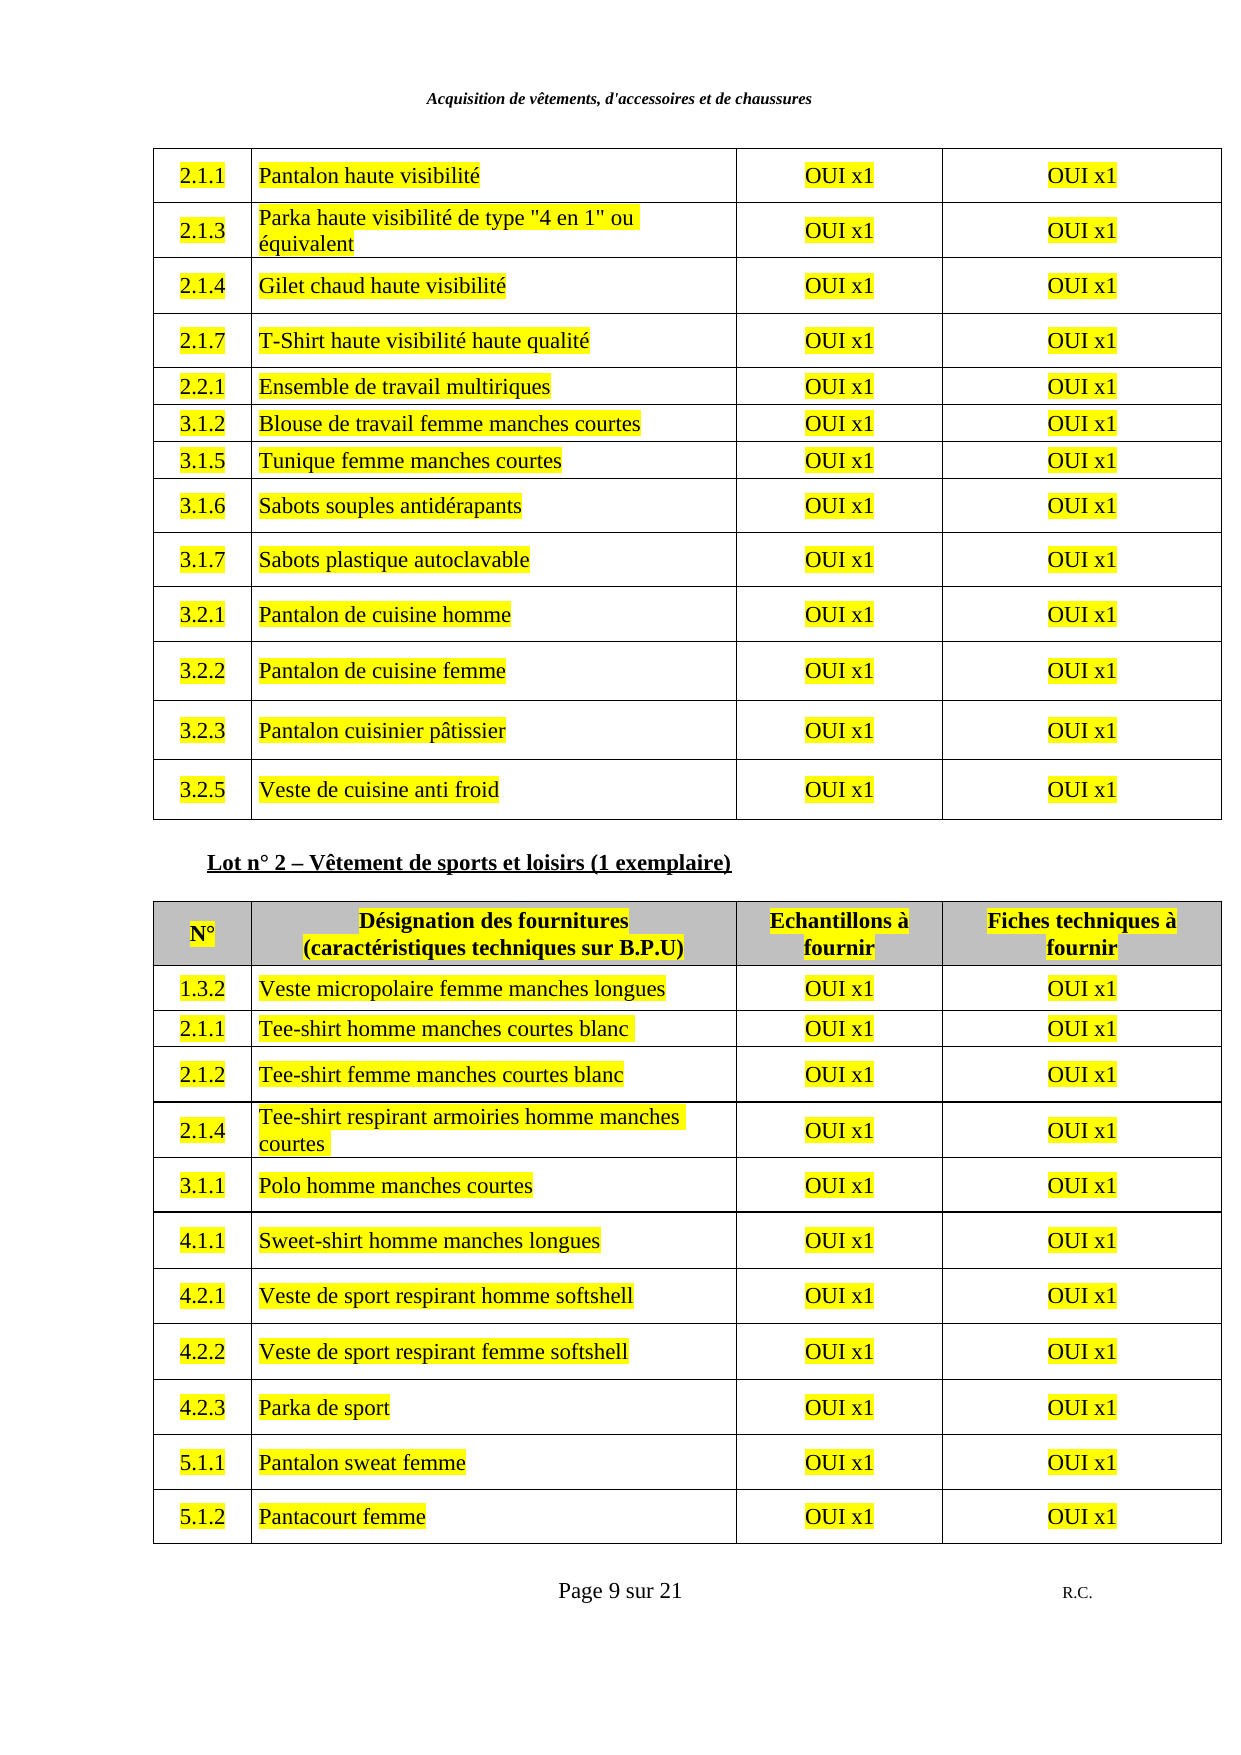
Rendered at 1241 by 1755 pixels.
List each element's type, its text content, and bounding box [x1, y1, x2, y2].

table_cell OUI x1 [943, 1158, 1221, 1211]
table_cell Pantalon sweat femme [252, 1435, 736, 1489]
table_cell OUI x1 [737, 314, 942, 367]
table_cell Pantalon de cuisine femme [252, 642, 736, 700]
table_cell OUI x1 [737, 533, 942, 586]
table_cell 2.1.7 [154, 314, 251, 367]
table_cell 5.1.2 [154, 1490, 251, 1543]
table_cell 2.1.1 [154, 149, 251, 202]
table_cell Veste de sport respirant femme softshell [252, 1324, 736, 1379]
table_cell 3.1.6 [154, 479, 251, 532]
table_cell OUI x1 [737, 1490, 942, 1543]
table_cell OUI x1 [737, 642, 942, 700]
table_cell OUI x1 [737, 1047, 942, 1101]
table_cell 3.1.7 [154, 533, 251, 586]
table_cell OUI x1 [943, 587, 1221, 641]
table_cell OUI x1 [943, 701, 1221, 759]
table_cell 2.1.2 [154, 1047, 251, 1101]
table_cell OUI x1 [737, 1435, 942, 1489]
table_cell OUI x1 [943, 1490, 1221, 1543]
table_cell OUI x1 [737, 1011, 942, 1046]
table_cell Pantalon haute visibilité [252, 149, 736, 202]
table_cell OUI x1 [943, 1213, 1221, 1268]
table_cell OUI x1 [943, 642, 1221, 700]
table_cell OUI x1 [943, 1380, 1221, 1434]
table_cell OUI x1 [943, 203, 1221, 257]
table_cell 3.1.2 [154, 405, 251, 441]
table_cell Sabots plastique autoclavable [252, 533, 736, 586]
table_cell 3.1.1 [154, 1158, 251, 1211]
table_cell 4.2.3 [154, 1380, 251, 1434]
table_cell OUI x1 [737, 1103, 942, 1157]
table_cell 2.1.3 [154, 203, 251, 257]
table_cell OUI x1 [943, 1435, 1221, 1489]
table_cell OUI x1 [737, 1269, 942, 1322]
table_cell Parka haute visibilité de type "4 en 1" ou équivalent [252, 203, 736, 257]
table_cell OUI x1 [943, 760, 1221, 819]
table_cell 3.2.2 [154, 642, 251, 700]
table_cell 2.1.4 [154, 258, 251, 313]
table_cell OUI x1 [943, 314, 1221, 367]
table_cell Veste de cuisine anti froid [252, 760, 736, 819]
table_cell OUI x1 [943, 368, 1221, 404]
table_cell Sweet-shirt homme manches longues [252, 1213, 736, 1268]
table_cell Parka de sport [252, 1380, 736, 1434]
table_cell Ensemble de travail multiriques [252, 368, 736, 404]
table_cell OUI x1 [737, 1380, 942, 1434]
table_cell OUI x1 [737, 587, 942, 641]
table_cell OUI x1 [943, 1047, 1221, 1101]
table_cell 2.1.1 [154, 1011, 251, 1046]
table_cell OUI x1 [737, 760, 942, 819]
table_cell OUI x1 [943, 405, 1221, 441]
table_cell Pantalon de cuisine homme [252, 587, 736, 641]
table_header Désignation des fournitures (caractéristiques techniques sur B.P.U) [252, 902, 736, 965]
table_cell OUI x1 [943, 149, 1221, 202]
table_cell 3.2.1 [154, 587, 251, 641]
table_cell OUI x1 [737, 442, 942, 478]
table_cell OUI x1 [737, 368, 942, 404]
table_cell OUI x1 [737, 149, 942, 202]
table_cell 4.1.1 [154, 1213, 251, 1268]
table_cell Pantacourt femme [252, 1490, 736, 1543]
table_cell OUI x1 [737, 1324, 942, 1379]
table_cell OUI x1 [737, 1213, 942, 1268]
table_cell 4.2.2 [154, 1324, 251, 1379]
table_cell OUI x1 [737, 258, 942, 313]
table_cell 3.2.5 [154, 760, 251, 819]
table_cell Sabots souples antidérapants [252, 479, 736, 532]
table_cell OUI x1 [737, 203, 942, 257]
table_cell OUI x1 [737, 405, 942, 441]
table_cell T-Shirt haute visibilité haute qualité [252, 314, 736, 367]
table_cell OUI x1 [943, 966, 1221, 1010]
table_cell 2.2.1 [154, 368, 251, 404]
table_header Fiches techniques à fournir [943, 902, 1221, 965]
table_cell 3.2.3 [154, 701, 251, 759]
table_cell OUI x1 [737, 966, 942, 1010]
table_cell OUI x1 [943, 479, 1221, 532]
table_cell OUI x1 [737, 701, 942, 759]
table_cell 3.1.5 [154, 442, 251, 478]
table_cell OUI x1 [943, 1103, 1221, 1157]
table_header N° [154, 902, 251, 965]
table_cell OUI x1 [943, 442, 1221, 478]
table_cell 4.2.1 [154, 1269, 251, 1322]
text Lot n° 2 – Vêtement de sports et loisirs (1 exemplaire) [177, 848, 1093, 875]
table_cell Tee-shirt respirant armoiries homme manches courtes [252, 1103, 736, 1157]
table_cell 2.1.4 [154, 1103, 251, 1157]
table_cell OUI x1 [943, 1269, 1221, 1322]
table_cell Blouse de travail femme manches courtes [252, 405, 736, 441]
table_cell Tee-shirt homme manches courtes blanc [252, 1011, 736, 1046]
table_cell OUI x1 [737, 1158, 942, 1211]
table_cell Tunique femme manches courtes [252, 442, 736, 478]
table_cell 5.1.1 [154, 1435, 251, 1489]
table_cell OUI x1 [943, 533, 1221, 586]
table_header Echantillons à fournir [737, 902, 942, 965]
table_cell 1.3.2 [154, 966, 251, 1010]
table_cell Polo homme manches courtes [252, 1158, 736, 1211]
table_cell Tee-shirt femme manches courtes blanc [252, 1047, 736, 1101]
table_cell OUI x1 [737, 479, 942, 532]
table_cell Pantalon cuisinier pâtissier [252, 701, 736, 759]
table_cell OUI x1 [943, 258, 1221, 313]
table_cell Veste de sport respirant homme softshell [252, 1269, 736, 1322]
table_cell OUI x1 [943, 1011, 1221, 1046]
table_cell Veste micropolaire femme manches longues [252, 966, 736, 1010]
table_cell Gilet chaud haute visibilité [252, 258, 736, 313]
table_cell OUI x1 [943, 1324, 1221, 1379]
